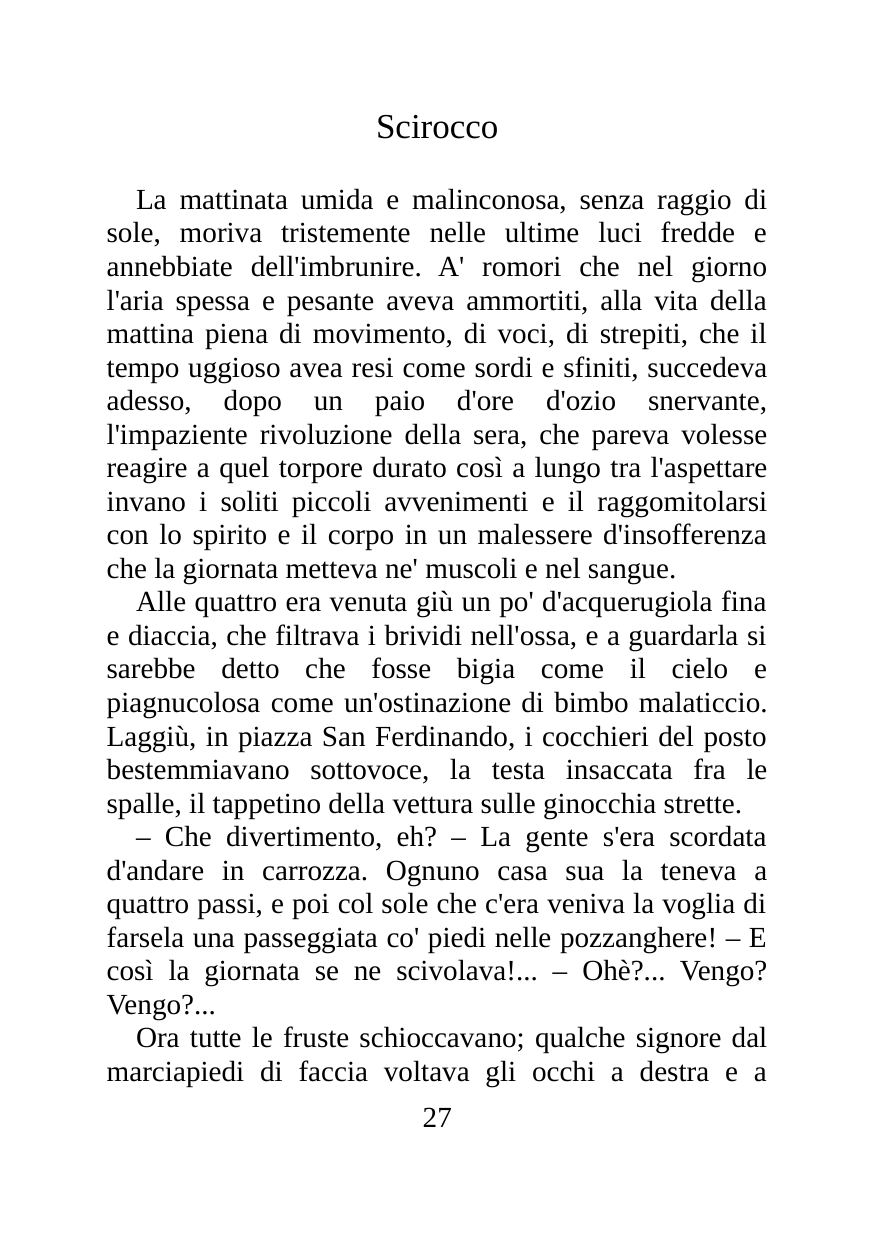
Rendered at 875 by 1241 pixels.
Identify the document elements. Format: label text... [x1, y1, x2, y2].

text ‒ Che divertimento, eh? ‒ La gente s'era scordata d'andare in carrozza. Ognuno casa sua la teneva a quattro passi, e poi col sole che c'era veniva la voglia di farsela una passeggiata co' piedi nelle pozzanghere! ‒ E così la giornata se ne scivolava!... ‒ Ohè?... Vengo? Vengo?... [106, 819, 768, 1021]
text Ora tutte le fruste schioccavano; qualche signore dal marciapiedi di faccia voltava gli occhi a destra e a [106, 1021, 768, 1088]
subtitle Scirocco [106, 106, 768, 147]
text Alle quattro era venuta giù un po' d'acquerugiola fina e diaccia, che filtrava i brividi nell'ossa, e a guardarla si sarebbe detto che fosse bigia come il cielo e piagnucolosa come un'ostinazione di bimbo malaticcio. Laggiù, in piazza San Ferdinando, i cocchieri del posto bestemmiavano sottovoce, la testa insaccata fra le spalle, il tappetino della vettura sulle ginocchia strette. [106, 584, 768, 819]
text La mattinata umida e malinconosa, senza raggio di sole, moriva tristemente nelle ultime luci fredde e annebbiate dell'imbrunire. A' romori che nel giorno l'aria spessa e pesante aveva ammortiti, alla vita della mattina piena di movimento, di voci, di strepiti, che il tempo uggioso avea resi come sordi e sfiniti, succedeva adesso, dopo un paio d'ore d'ozio snervante, l'impaziente rivoluzione della sera, che pareva volesse reagire a quel torpore durato così a lungo tra l'aspettare invano i soliti piccoli avvenimenti e il raggomitolarsi con lo spirito e il corpo in un malessere d'insofferenza che la giornata metteva ne' muscoli e nel sangue. [106, 182, 768, 584]
